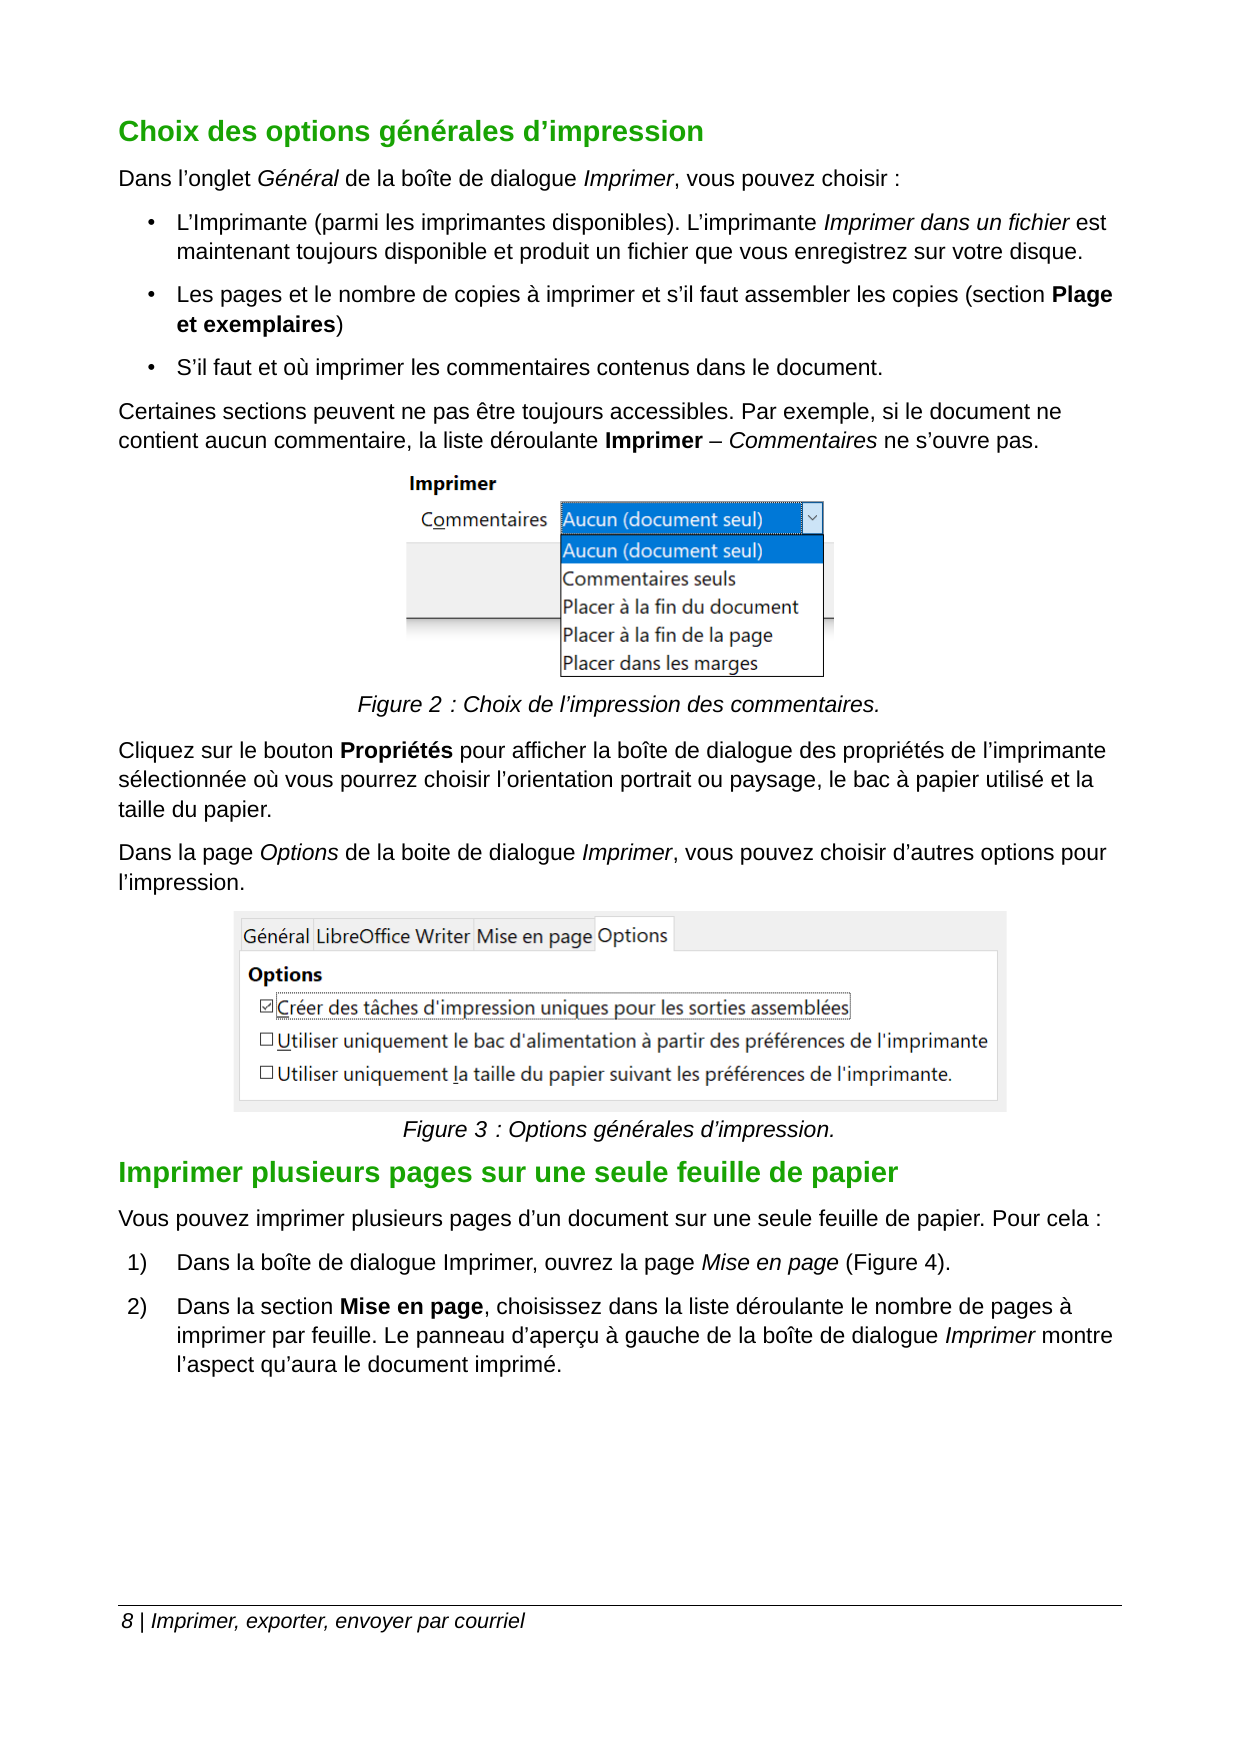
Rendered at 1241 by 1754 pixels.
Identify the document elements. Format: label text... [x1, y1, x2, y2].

table_cell Figure 2 : Choix de l’impression des commentaires. [118, 689, 1122, 720]
list Dans la boîte de dialogue Imprimer, ouvrez la page Mise en page (Figure 4). [147, 1246, 1122, 1275]
list L’Imprimante (parmi les imprimantes disponibles). L’imprimante Imprimer dans un fichier est maintenant toujours disponible et produit un fichier que vous enregistrez sur votre disque. [147, 206, 1122, 264]
picture [233, 911, 1007, 1112]
text Certaines sections peuvent ne pas être toujours accessibles. Par exemple, si le document ne contient aucun commentaire, la liste déroulante Imprimer – Commentaires ne s’ouvre pas. [118, 395, 1122, 453]
subtitle Imprimer plusieurs pages sur une seule feuille de papier [118, 1159, 1122, 1188]
text Cliquez sur le bouton Propriétés pour afficher la boîte de dialogue des propriétés de l’imprimante sélectionnée où vous pourrez choisir l’orientation portrait ou paysage, le bac à papier utilisé et la taille du papier. [118, 734, 1122, 822]
list Dans la section Mise en page, choisissez dans la liste déroulante le nombre de pages à imprimer par feuille. Le panneau d’aperçu à gauche de la boîte de dialogue Imprimer montre l’aspect qu’aura le document imprimé. [147, 1290, 1122, 1377]
text Dans la page Options de la boite de dialogue Imprimer, vous pouvez choisir d’autres options pour l’impression. [118, 837, 1122, 895]
text Vous pouvez imprimer plusieurs pages d’un document sur une seule feuille de papier. Pour cela : [118, 1202, 1122, 1232]
list S’il faut et où imprimer les commentaires contenus dans le document. [147, 351, 1122, 381]
table_header [118, 910, 1122, 1114]
list Les pages et le nombre de copies à imprimer et s’il faut assembler les copies (section Plage et exemplaires) [147, 278, 1122, 337]
text Dans l’onglet Général de la boîte de dialogue Imprimer, vous pouvez choisir : [118, 162, 1122, 191]
table_header [118, 468, 1122, 689]
subtitle Choix des options générales d’impression [118, 118, 1122, 147]
table_cell Figure 3 : Options générales d’impression. [118, 1114, 1122, 1144]
picture [406, 470, 834, 688]
